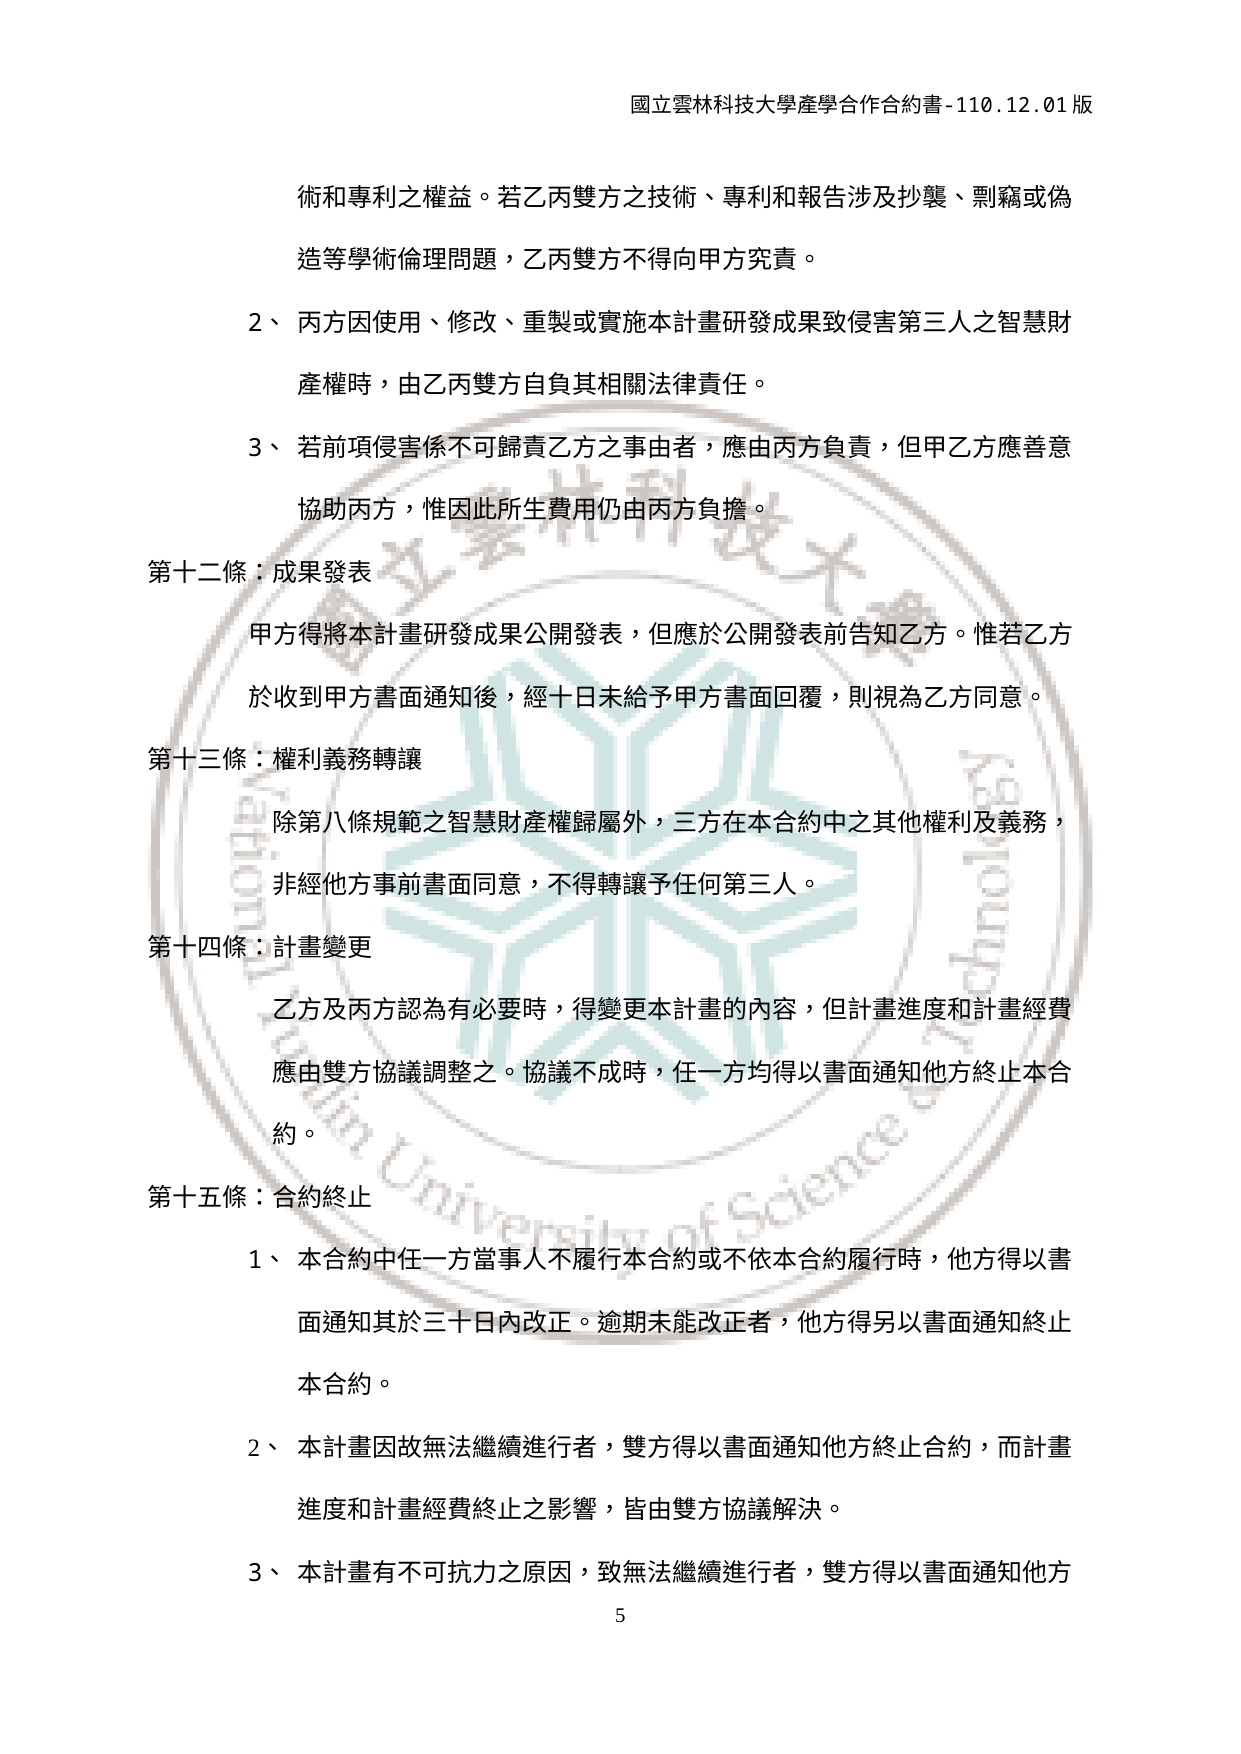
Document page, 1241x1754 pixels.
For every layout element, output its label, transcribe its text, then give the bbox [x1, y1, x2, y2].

list 丙方因使用、修改、重製或實施本計畫研發成果致侵害第三人之智慧財產權時，由乙丙雙方自負其相關法律責任。 [247, 279, 1092, 400]
list 本計畫因故無法繼續進行者，雙方得以書面通知他方終止合約，而計畫進度和計畫經費終止之影響，皆由雙方協議解決。 [247, 1404, 1092, 1529]
list 術和專利之權益。若乙丙雙方之技術、專利和報告涉及抄襲、剽竊或偽造等學術倫理問題，乙丙雙方不得向甲方究責。 [247, 154, 1092, 279]
list 本計畫有不可抗力之原因，致無法繼續進行者，雙方得以書面通知他方 [247, 1529, 1092, 1591]
list 本合約中任一方當事人不履行本合約或不依本合約履行時，他方得以書面通知其於三十日內改正。逾期未能改正者，他方得另以書面通知終止本合約。 [247, 1345, 1092, 1404]
